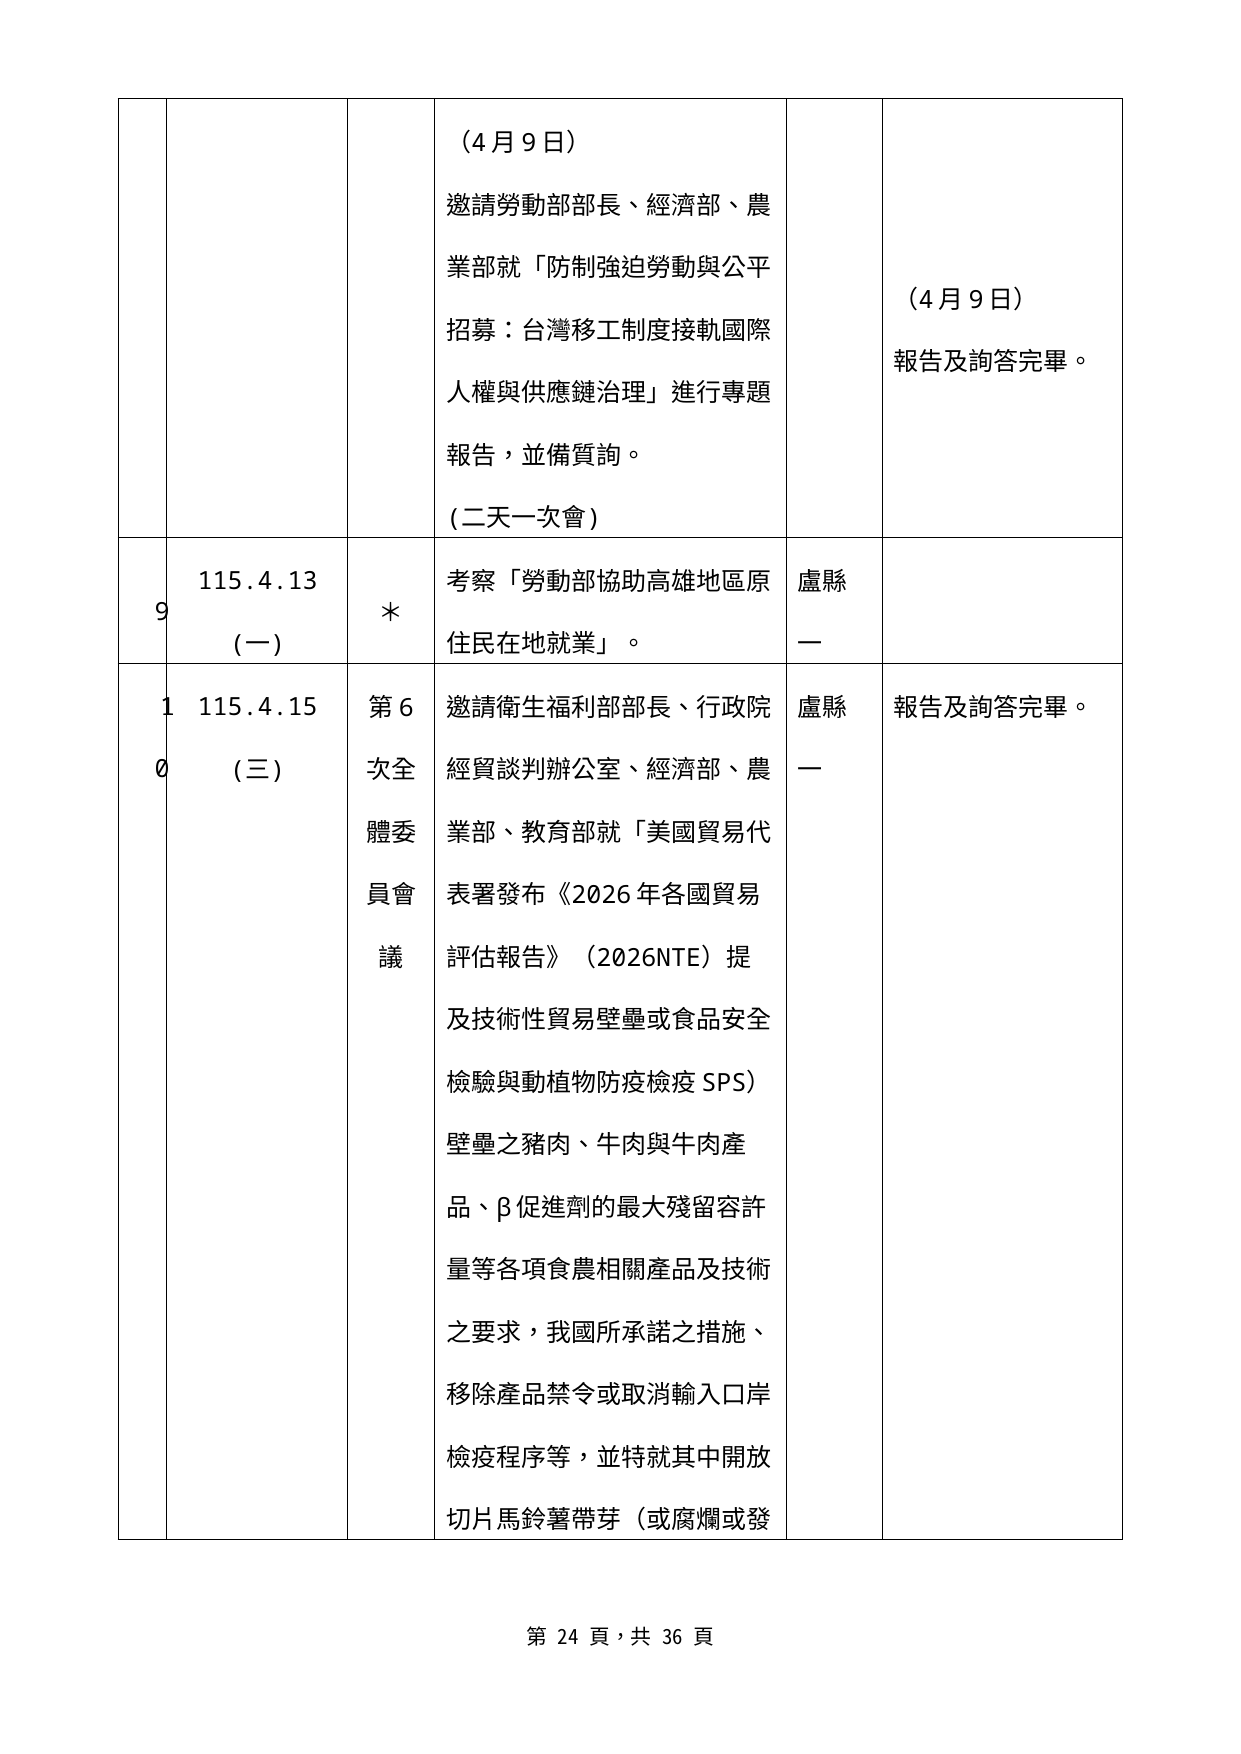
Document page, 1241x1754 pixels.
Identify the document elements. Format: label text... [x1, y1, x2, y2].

table_cell 115.4.15 (三) [167, 664, 347, 1539]
table_cell [119, 99, 166, 537]
table_cell [158, 604, 165, 612]
table_cell （4月9日） 邀請勞動部部長、經濟部、農業部就「防制強迫勞動與公平招募：台灣移工制度接軌國際人權與供應鏈治理」進行專題報告，並備質詢。 (二天一次會) [435, 99, 786, 537]
table_cell [158, 761, 163, 771]
table_cell 報告及詢答完畢。 [883, 664, 1122, 1539]
table_cell [119, 664, 166, 1539]
table_cell [883, 538, 1122, 663]
table_cell [119, 538, 166, 663]
table_cell [348, 99, 434, 537]
table_cell 第6次全體委員會議 [348, 664, 434, 1539]
table_cell [159, 765, 165, 775]
table_cell 115.4.13 (一) [167, 538, 347, 663]
table_cell 盧縣一 [787, 538, 882, 663]
table_cell [167, 99, 347, 537]
table_cell [787, 99, 882, 537]
table_cell ＊ [348, 538, 434, 663]
table_cell 邀請衛生福利部部長、行政院經貿談判辦公室、經濟部、農業部、教育部就「美國貿易代表署發布《2026年各國貿易評估報告》（2026NTE）提及技術性貿易壁壘或食品安全檢驗與動植物防疫檢疫SPS）壁壘之豬肉、牛肉與牛肉產品、β促進劑的最大殘留容許量等各項食農相關產品及技術之要求，我國所承諾之措施、移除產品禁令或取消輸入口岸檢疫程序等，並特就其中開放切片馬鈴薯帶芽（或腐爛或發 [435, 664, 786, 1539]
table_cell 盧縣一 [787, 664, 882, 1539]
table_cell 考察「勞動部協助高雄地區原住民在地就業」。 [435, 538, 786, 663]
table_cell （4月9日） 報告及詢答完畢。 [883, 99, 1122, 537]
